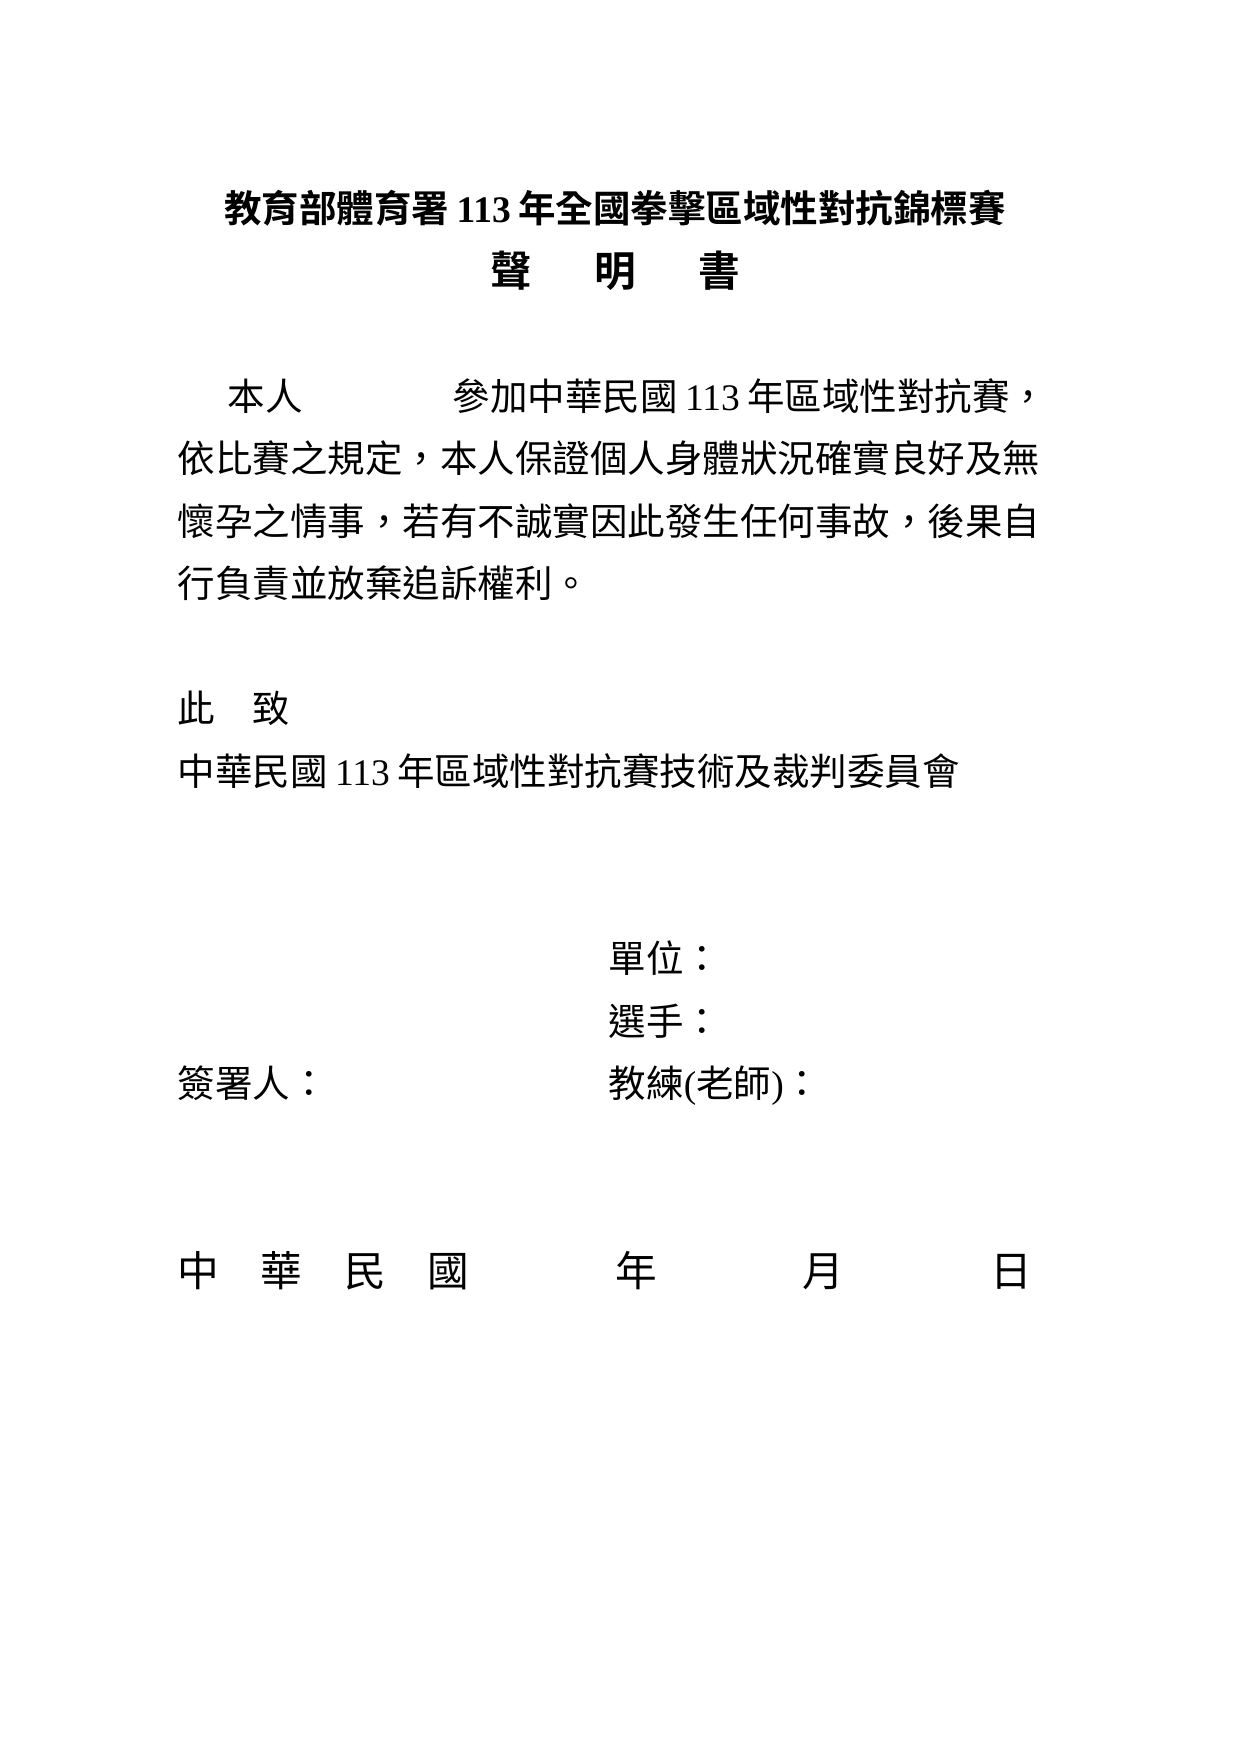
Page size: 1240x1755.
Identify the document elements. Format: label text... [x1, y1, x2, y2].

text 中 華 民 國 年 月 日 [177, 1227, 1052, 1289]
text 此 致 [177, 664, 1052, 727]
text 簽署人： 教練(老師)： [177, 1039, 1052, 1102]
text 本人 參加中華民國113年區域性對抗賽，依比賽之規定，本人保證個人身體狀況確實良好及無懷孕之情事，若有不誠實因此發生任何事故，後果自行負責並放棄追訴權利。 [177, 352, 1052, 602]
text 選手： [177, 977, 1052, 1039]
text 教育部體育署113年全國拳擊區域性對抗錦標賽 聲 明 書 [177, 164, 1052, 289]
text 中華民國113年區域性對抗賽技術及裁判委員會 [177, 727, 1052, 789]
text 單位： [177, 914, 1052, 977]
